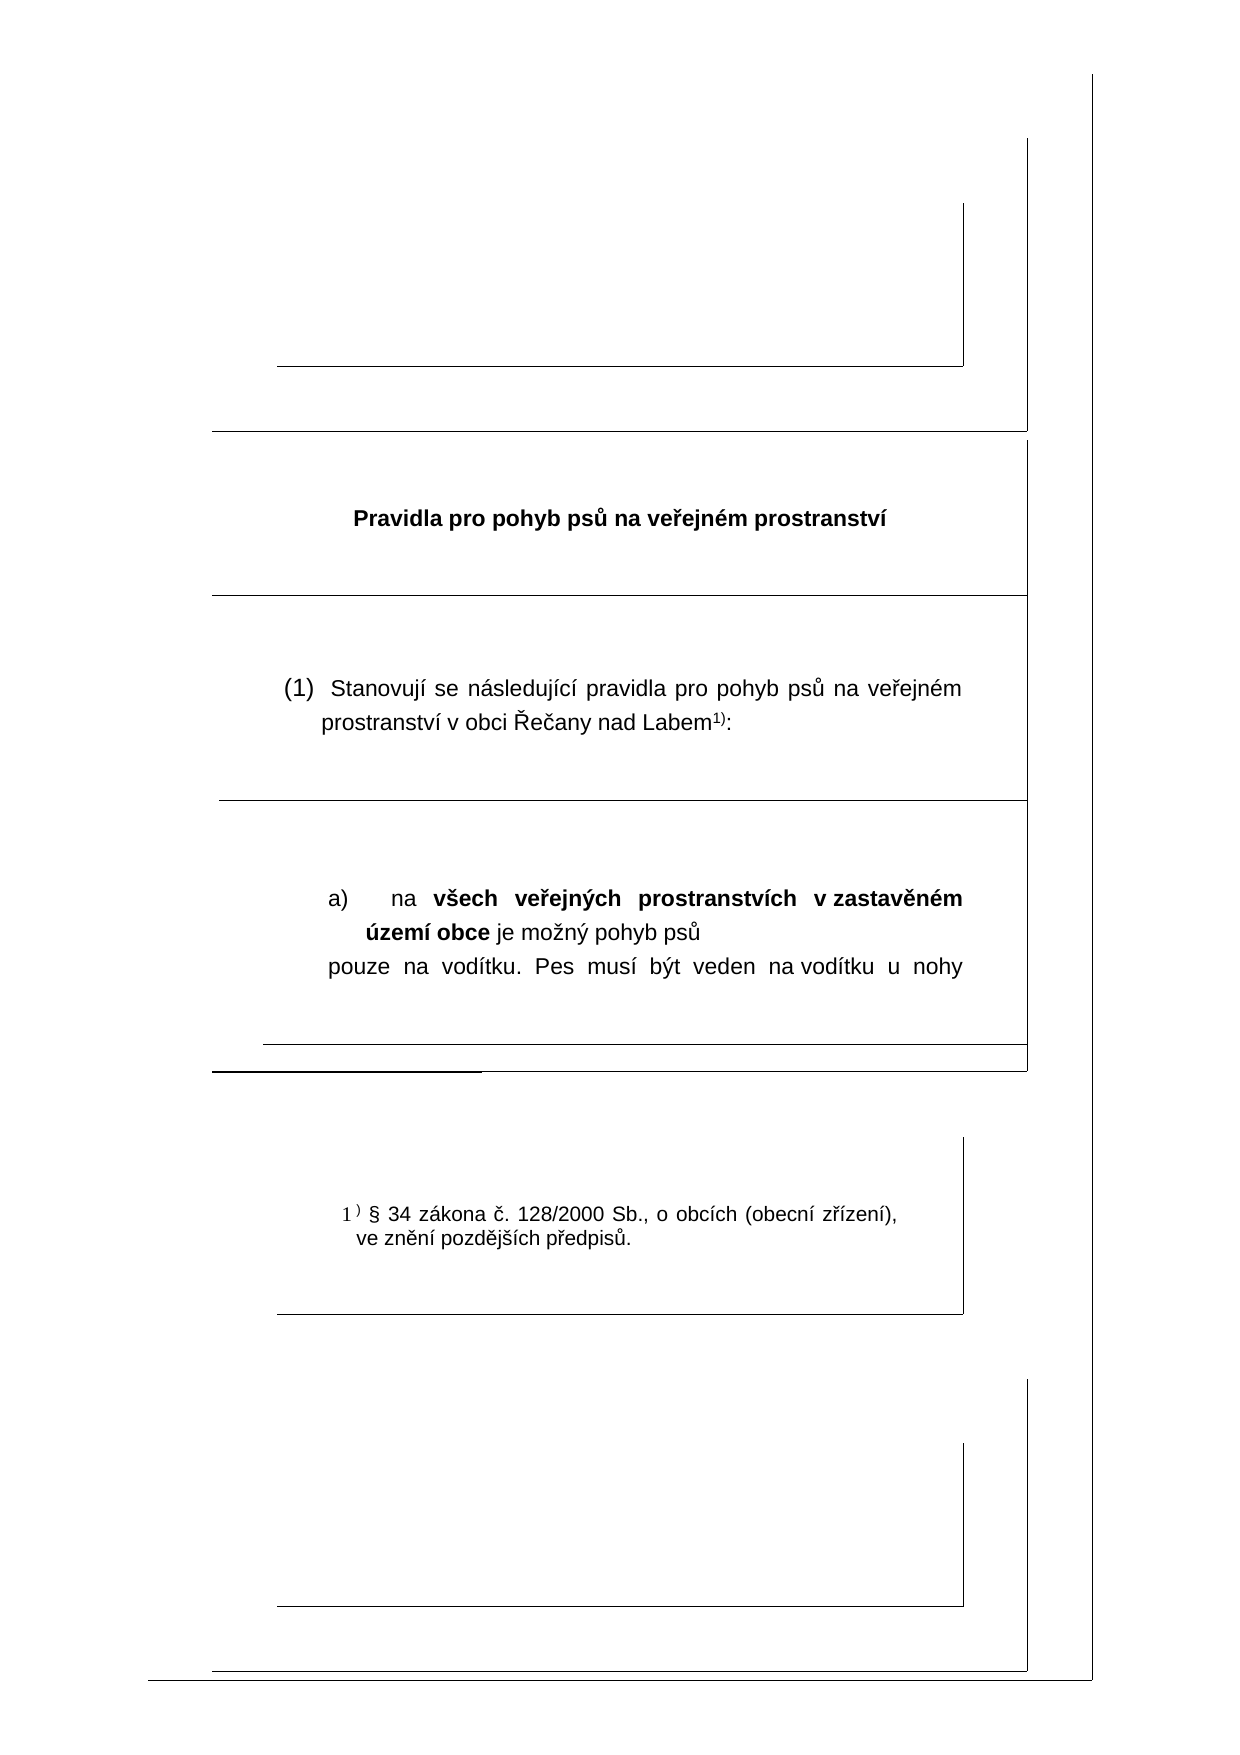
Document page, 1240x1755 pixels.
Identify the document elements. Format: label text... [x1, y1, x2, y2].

list ) § 34 zákona č. 128/2000 Sb., o obcích (obecní zřízení), ve znění pozdějších předpisů. [277, 1137, 963, 1314]
text pouze na vodítku. Pes musí být veden na vodítku u nohy fyzické osoby tak, aby se při míjení jiných osob a vedených psů nebo jiných zvířat nemohl s nimi dostat do kontaktu. [263, 889, 1027, 1044]
text Pravidla pro pohyb psů na veřejném prostranství [212, 440, 1027, 595]
list Stanovují se následující pravidla pro pohyb psů na veřejném prostranství v obci Řečany nad Labem): [219, 608, 1027, 800]
list na všech veřejných prostranstvích v zastavěném území obce je možný pohyb psů [263, 820, 1027, 889]
